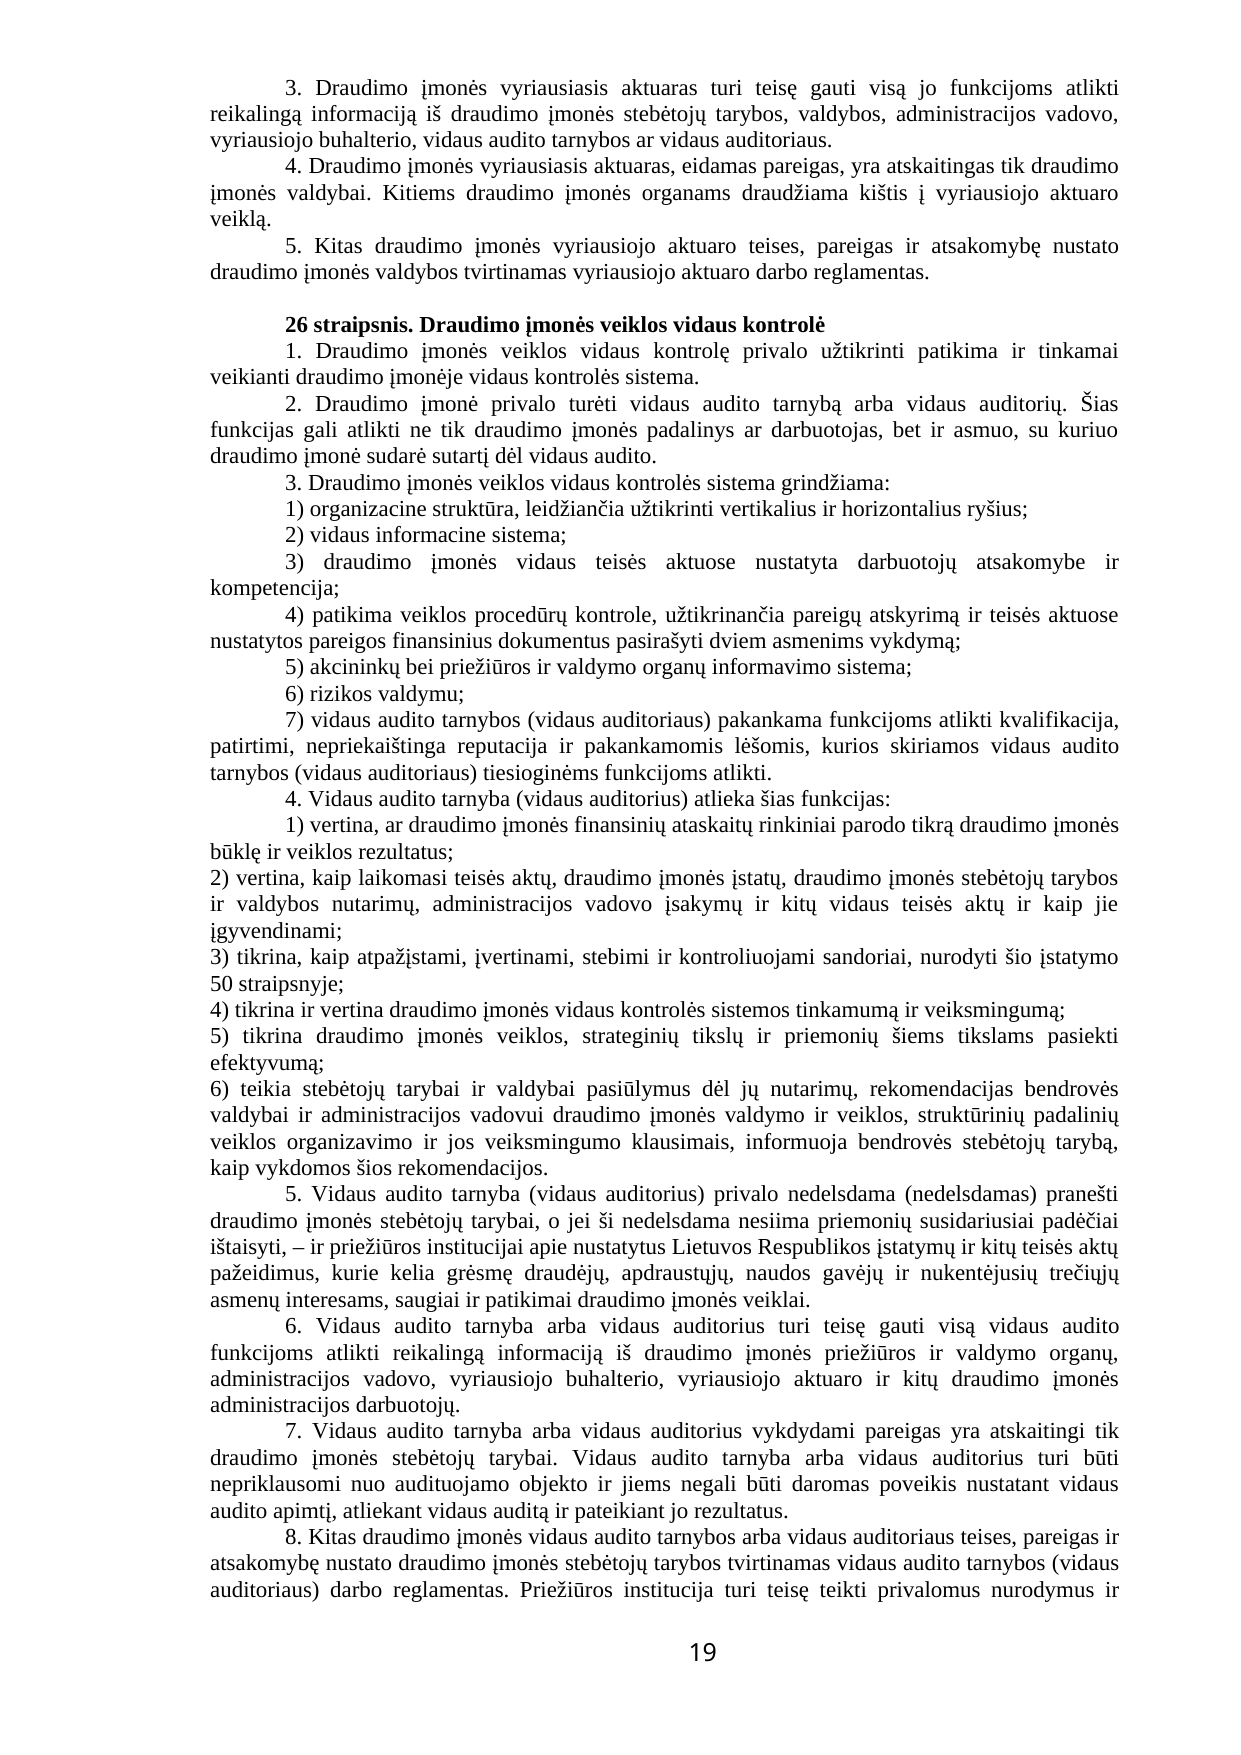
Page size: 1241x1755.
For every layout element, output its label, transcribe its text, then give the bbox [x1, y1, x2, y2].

text 5. Kitas draudimo įmonės vyriausiojo aktuaro teises, pareigas ir atsakomybę nustato draudimo įmonės valdybos tvirtinamas vyriausiojo aktuaro darbo reglamentas. [210, 232, 1120, 284]
text 3. Draudimo įmonės vyriausiasis aktuaras turi teisę gauti visą jo funkcijoms atlikti reikalingą informaciją iš draudimo įmonės stebėtojų tarybos, valdybos, administracijos vadovo, vyriausiojo buhalterio, vidaus audito tarnybos ar vidaus auditoriaus. [210, 73, 1120, 153]
text 4) tikrina ir vertina draudimo įmonės vidaus kontrolės sistemos tinkamumą ir veiksmingumą; [210, 996, 1120, 1022]
text 2) vertina, kaip laikomasi teisės aktų, draudimo įmonės įstatų, draudimo įmonės stebėtojų tarybos ir valdybos nutarimų, administracijos vadovo įsakymų ir kitų vidaus teisės aktų ir kaip jie įgyvendinami; [210, 864, 1120, 943]
text 5. Vidaus audito tarnyba (vidaus auditorius) privalo nedelsdama (nedelsdamas) pranešti draudimo įmonės stebėtojų tarybai, o jei ši nedelsdama nesiima priemonių susidariusiai padėčiai ištaisyti, – ir priežiūros institucijai apie nustatytus Lietuvos Respublikos įstatymų ir kitų teisės aktų pažeidimus, kurie kelia grėsmę draudėjų, apdraustųjų, naudos gavėjų ir nukentėjusių trečiųjų asmenų interesams, saugiai ir patikimai draudimo įmonės veiklai. [210, 1180, 1120, 1312]
text 6) rizikos valdymu; [210, 680, 1120, 706]
text 6. Vidaus audito tarnyba arba vidaus auditorius turi teisę gauti visą vidaus audito funkcijoms atlikti reikalingą informaciją iš draudimo įmonės priežiūros ir valdymo organų, administracijos vadovo, vyriausiojo buhalterio, vyriausiojo aktuaro ir kitų draudimo įmonės administracijos darbuotojų. [210, 1312, 1120, 1418]
text 1) organizacine struktūra, leidžiančia užtikrinti vertikalius ir horizontalius ryšius; [210, 495, 1120, 522]
text 8. Kitas draudimo įmonės vidaus audito tarnybos arba vidaus auditoriaus teises, pareigas ir atsakomybę nustato draudimo įmonės stebėtojų tarybos tvirtinamas vidaus audito tarnybos (vidaus auditoriaus) darbo reglamentas. Priežiūros institucija turi teisę teikti privalomus nurodymus ir [210, 1523, 1120, 1602]
text 3. Draudimo įmonės veiklos vidaus kontrolės sistema grindžiama: [210, 469, 1120, 495]
text 4. Draudimo įmonės vyriausiasis aktuaras, eidamas pareigas, yra atskaitingas tik draudimo įmonės valdybai. Kitiems draudimo įmonės organams draudžiama kištis į vyriausiojo aktuaro veiklą. [210, 153, 1120, 232]
text 3) tikrina, kaip atpažįstami, įvertinami, stebimi ir kontroliuojami sandoriai, nurodyti šio įstatymo 50 straipsnyje; [210, 943, 1120, 996]
text 6) teikia stebėtojų tarybai ir valdybai pasiūlymus dėl jų nutarimų, rekomendacijas bendrovės valdybai ir administracijos vadovui draudimo įmonės valdymo ir veiklos, struktūrinių padalinių veiklos organizavimo ir jos veiksmingumo klausimais, informuoja bendrovės stebėtojų tarybą, kaip vykdomos šios rekomendacijos. [210, 1075, 1120, 1180]
text 26 straipsnis. Draudimo įmonės veiklos vidaus kontrolė [210, 311, 1120, 337]
text 3) draudimo įmonės vidaus teisės aktuose nustatyta darbuotojų atsakomybe ir kompetencija; [210, 548, 1120, 601]
text 2. Draudimo įmonė privalo turėti vidaus audito tarnybą arba vidaus auditorių. Šias funkcijas gali atlikti ne tik draudimo įmonės padalinys ar darbuotojas, bet ir asmuo, su kuriuo draudimo įmonė sudarė sutartį dėl vidaus audito. [210, 390, 1120, 469]
text 7) vidaus audito tarnybos (vidaus auditoriaus) pakankama funkcijoms atlikti kvalifikacija, patirtimi, nepriekaištinga reputacija ir pakankamomis lėšomis, kurios skiriamos vidaus audito tarnybos (vidaus auditoriaus) tiesioginėms funkcijoms atlikti. [210, 706, 1120, 785]
text 4. Vidaus audito tarnyba (vidaus auditorius) atlieka šias funkcijas: [210, 785, 1120, 811]
text 5) akcininkų bei priežiūros ir valdymo organų informavimo sistema; [210, 653, 1120, 680]
text 4) patikima veiklos procedūrų kontrole, užtikrinančia pareigų atskyrimą ir teisės aktuose nustatytos pareigos finansinius dokumentus pasirašyti dviem asmenims vykdymą; [210, 601, 1120, 653]
text 2) vidaus informacine sistema; [210, 522, 1120, 548]
text 5) tikrina draudimo įmonės veiklos, strateginių tikslų ir priemonių šiems tikslams pasiekti efektyvumą; [210, 1022, 1120, 1075]
text 1. Draudimo įmonės veiklos vidaus kontrolę privalo užtikrinti patikima ir tinkamai veikianti draudimo įmonėje vidaus kontrolės sistema. [210, 337, 1120, 390]
text 1) vertina, ar draudimo įmonės finansinių ataskaitų rinkiniai parodo tikrą draudimo įmonės būklę ir veiklos rezultatus; [210, 811, 1120, 864]
text 7. Vidaus audito tarnyba arba vidaus auditorius vykdydami pareigas yra atskaitingi tik draudimo įmonės stebėtojų tarybai. Vidaus audito tarnyba arba vidaus auditorius turi būti nepriklausomi nuo audituojamo objekto ir jiems negali būti daromas poveikis nustatant vidaus audito apimtį, atliekant vidaus auditą ir pateikiant jo rezultatus. [210, 1418, 1120, 1523]
